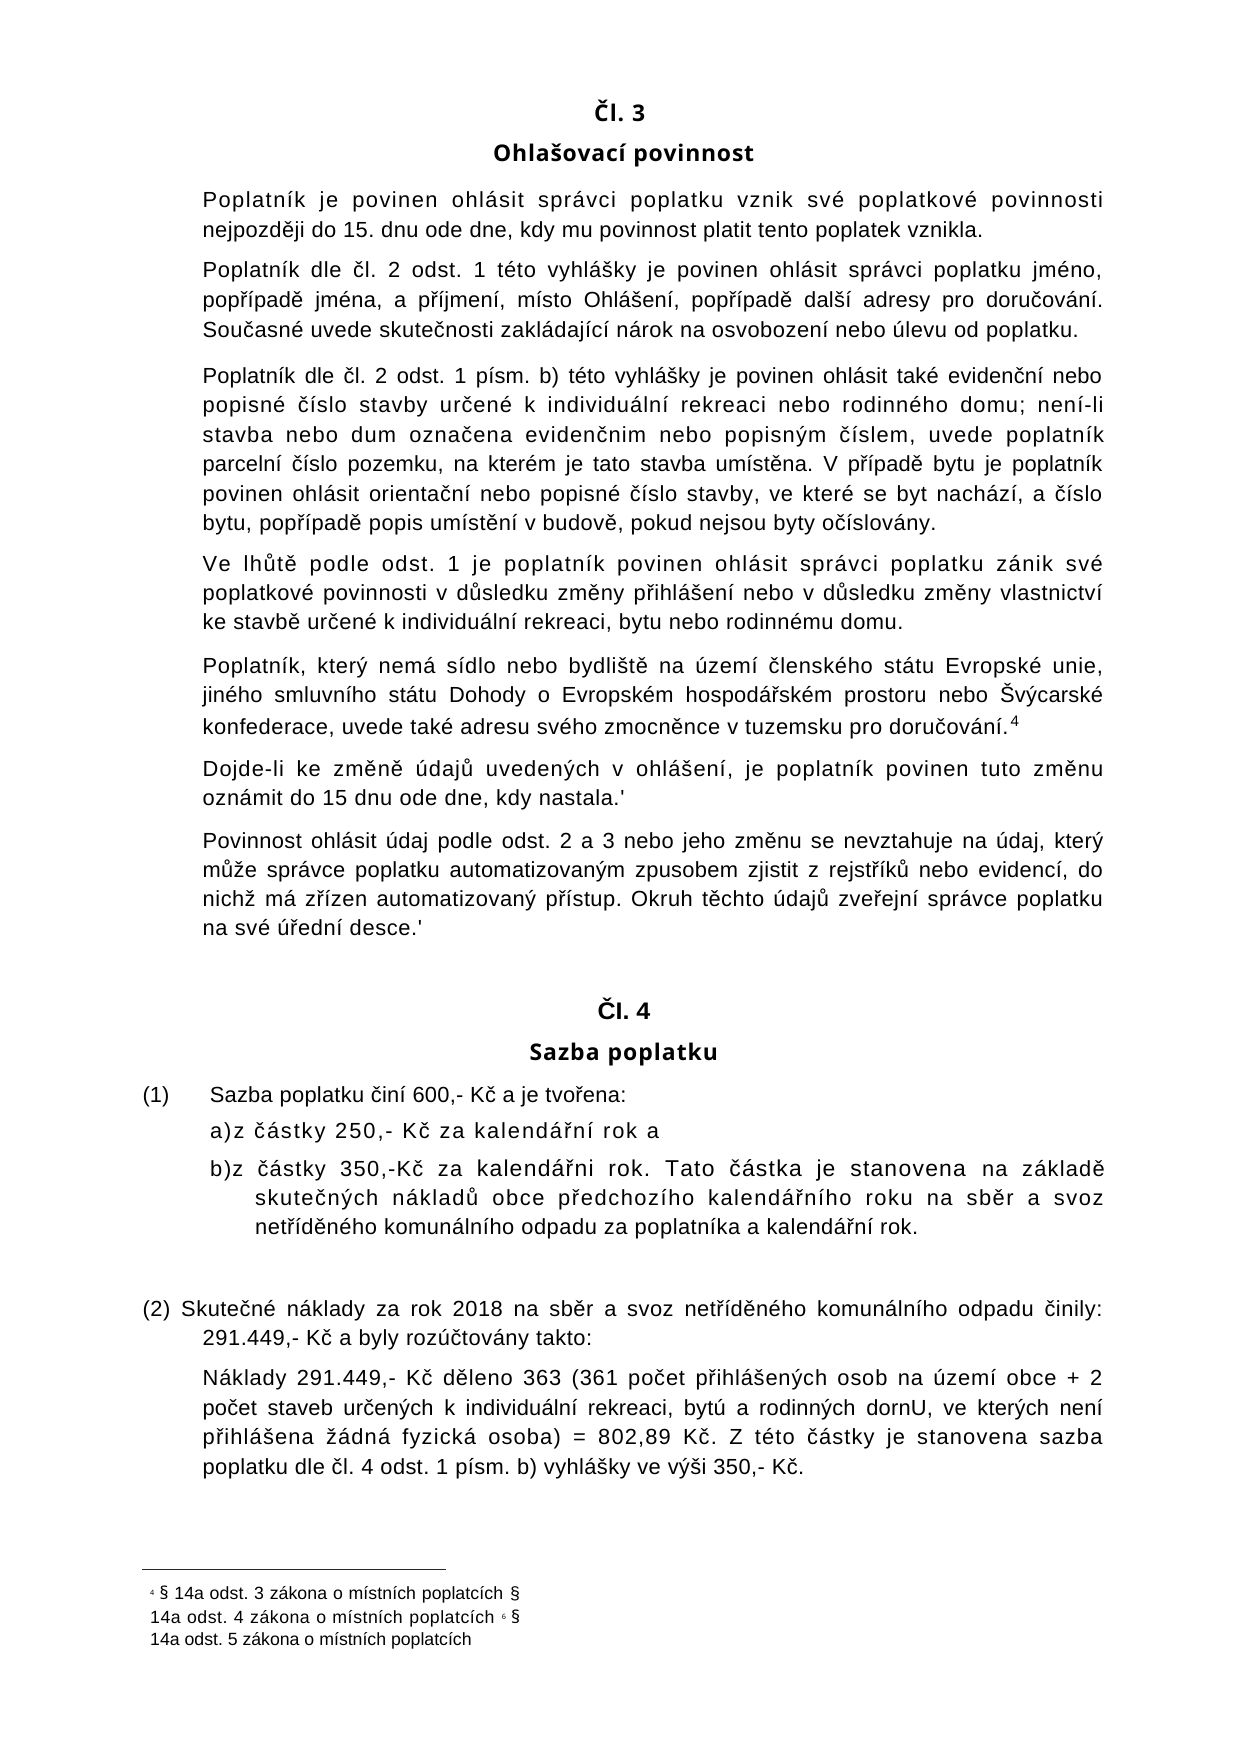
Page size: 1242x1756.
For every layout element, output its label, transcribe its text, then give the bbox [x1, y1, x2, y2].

text Dojde-li ke změně údajů uvedených v ohlášení, je poplatník povinen tuto změnu oznámit do 15 dnu ode dne, kdy nastala.' [202, 756, 1105, 810]
text Náklady 291.449,- Kč děleno 363 (361 počet přihlášených osob na území obce + 2 počet staveb určených k individuální rekreaci, bytú a rodinných dornU, ve kterých není přihlášena žádná fyzická osoba) = 802,89 Kč. Z této částky je stanovena sazba poplatku dle čl. 4 odst. 1 písm. b) vyhlášky ve výši 350,- Kč. [202, 1365, 1105, 1479]
text Poplatník, který nemá sídlo nebo bydliště na území členského státu Evropské unie, jiného smluvního státu Dohody o Evropském hospodářském prostoru nebo Švýcarské konfederace, uvede také adresu svého zmocněnce v tuzemsku pro doručování.4 [202, 653, 1105, 740]
text 4 § 14a odst. 3 zákona o místních poplatcích § 14a odst. 4 zákona o místních poplatcích 6 § 14a odst. 5 zákona o místních poplatcích [150, 1581, 520, 1649]
list z částky 250,- Kč za kalendářní rok a [210, 1118, 1105, 1143]
text ČI. 4 [142, 997, 1105, 1024]
text Čl. 3 Ohlašovací povinnost [142, 97, 1105, 168]
text (2) Skutečné náklady za rok 2018 na sběr a svoz netříděného komunálního odpadu činily: 291.449,- Kč a byly rozúčtovány takto: [142, 1296, 1105, 1350]
text Sazba poplatku [142, 1036, 1105, 1067]
text Poplatník dle čl. 2 odst. 1 písm. b) této vyhlášky je povinen ohlásit také evidenční nebo popisné číslo stavby určené k individuální rekreaci nebo rodinného domu; není-li stavba nebo dum označena evidenčnim nebo popisným číslem, uvede poplatník parcelní číslo pozemku, na kterém je tato stavba umístěna. V případě bytu je poplatník povinen ohlásit orientační nebo popisné číslo stavby, ve které se byt nachází, a číslo bytu, popřípadě popis umístění v budově, pokud nejsou byty očíslovány. [202, 362, 1105, 535]
text Poplatník je povinen ohlásit správci poplatku vznik své poplatkové povinnosti nejpozději do 15. dnu ode dne, kdy mu povinnost platit tento poplatek vznikla. [202, 187, 1105, 242]
list z částky 350,-Kč za kalendářni rok. Tato částka je stanovena na základě skutečných nákladů obce předchozího kalendářního roku na sběr a svoz netříděného komunálního odpadu za poplatníka a kalendářní rok. [210, 1155, 1105, 1239]
text (1) Sazba poplatku činí 600,- Kč a je tvořena: [142, 1082, 1105, 1107]
text Povinnost ohlásit údaj podle odst. 2 a 3 nebo jeho změnu se nevztahuje na údaj, který může správce poplatku automatizovaným zpusobem zjistit z rejstříků nebo evidencí, do nichž má zřízen automatizovaný přístup. Okruh těchto údajů zveřejní správce poplatku na své úřední desce.' [202, 828, 1105, 941]
text Ve lhůtě podle odst. 1 je poplatník povinen ohlásit správci poplatku zánik své poplatkové povinnosti v důsledku změny přihlášení nebo v důsledku změny vlastnictví ke stavbě určené k individuální rekreaci, bytu nebo rodinnému domu. [202, 551, 1105, 634]
text Poplatník dle čl. 2 odst. 1 této vyhlášky je povinen ohlásit správci poplatku jméno, popřípadě jména, a příjmení, místo Ohlášení, popřípadě další adresy pro doručování. Současné uvede skutečnosti zakládající nárok na osvobození nebo úlevu od poplatku. [202, 257, 1105, 342]
